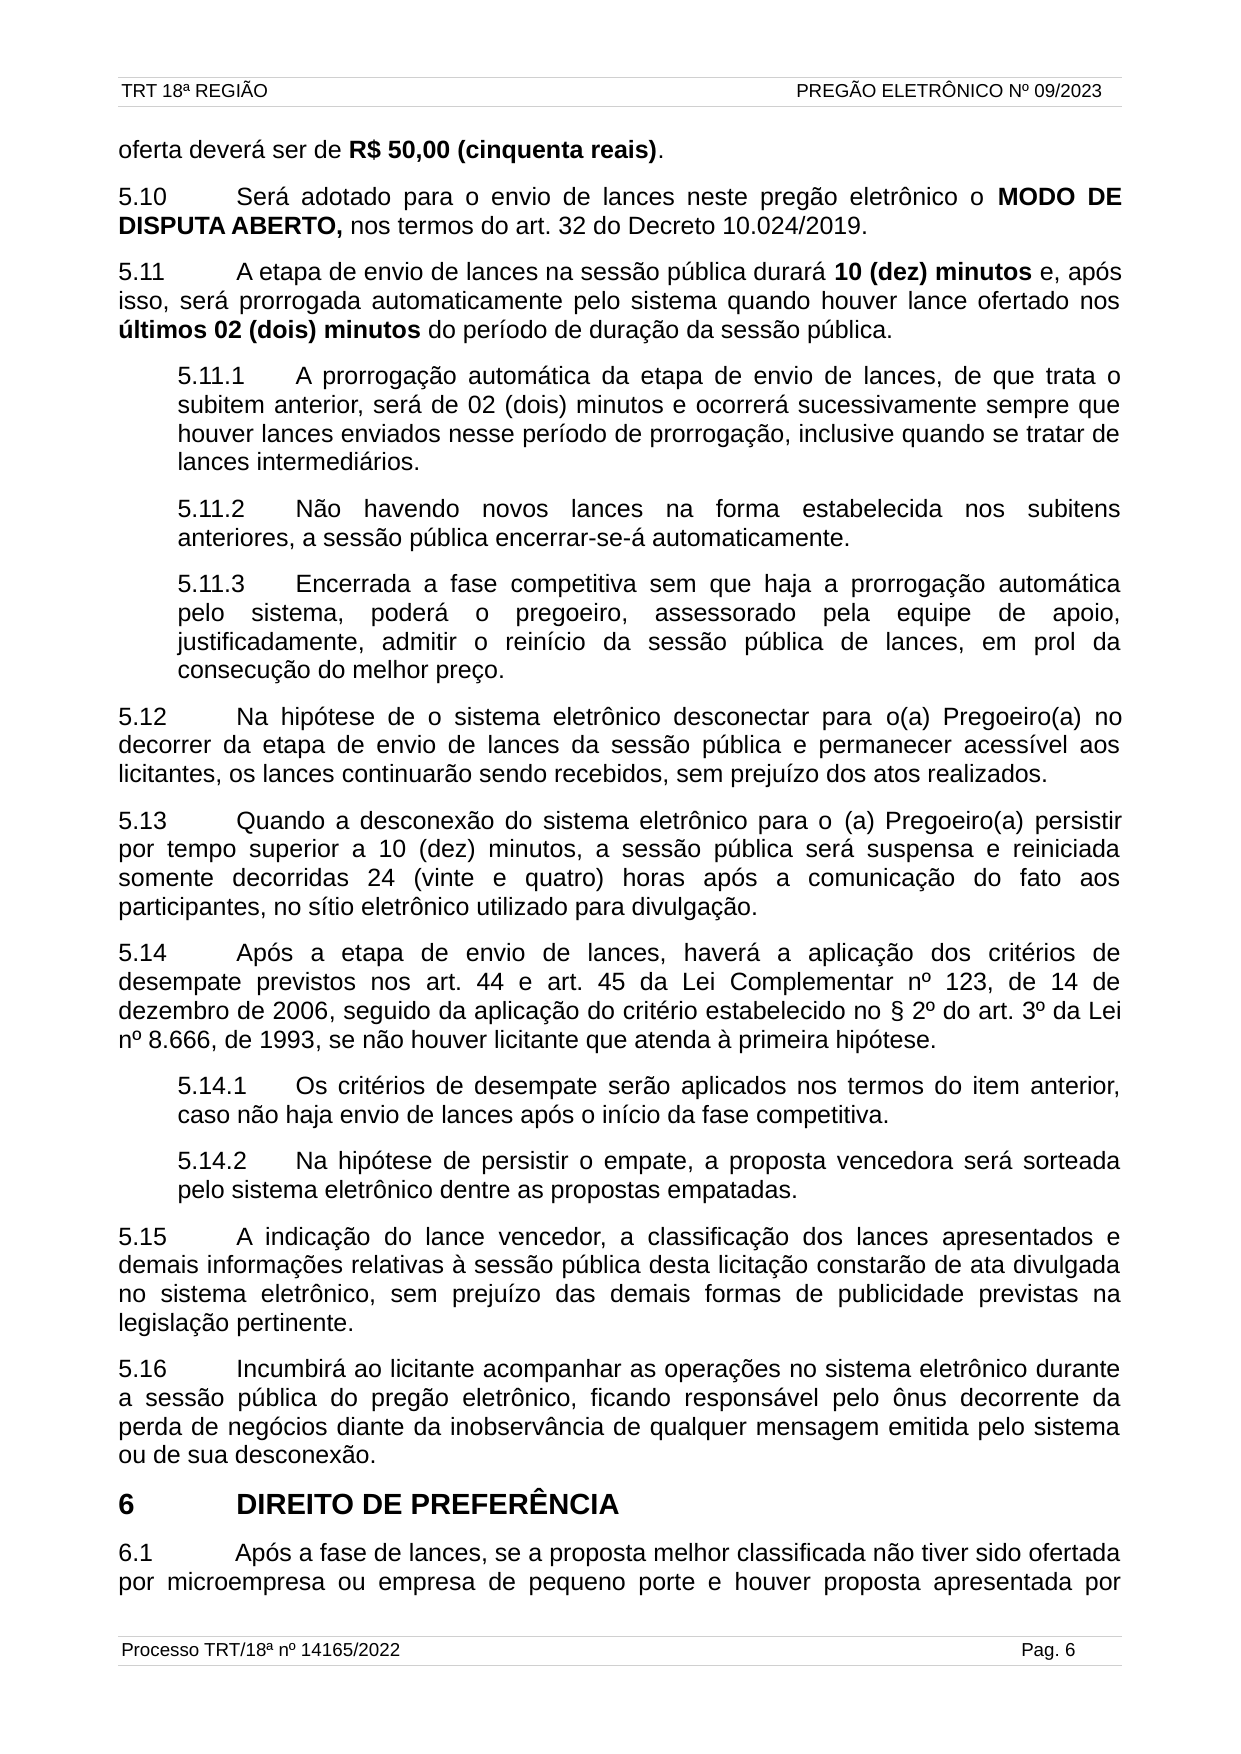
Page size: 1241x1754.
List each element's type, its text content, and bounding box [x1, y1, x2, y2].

text 5.12 Na hipótese de o sistema eletrônico desconectar para o(a) Pregoeiro(a) no decorrer da etapa de envio de lances da sessão pública e permanecer acessível aos licitantes, os lances continuarão sendo recebidos, sem prejuízo dos atos realizados. [118, 702, 1122, 788]
text 6.1 Após a fase de lances, se a proposta melhor classificada não tiver sido ofertada por microempresa ou empresa de pequeno porte e houver proposta apresentada por [118, 1538, 1122, 1596]
text 5.13 Quando a desconexão do sistema eletrônico para o (a) Pregoeiro(a) persistir por tempo superior a 10 (dez) minutos, a sessão pública será suspensa e reiniciada somente decorridas 24 (vinte e quatro) horas após a comunicação do fato aos participantes, no sítio eletrônico utilizado para divulgação. [118, 806, 1122, 921]
text 5.11.3 Encerrada a fase competitiva sem que haja a prorrogação automática pelo sistema, poderá o pregoeiro, assessorado pela equipe de apoio, justificadamente, admitir o reinício da sessão pública de lances, em prol da consecução do melhor preço. [177, 569, 1122, 684]
text 6 DIREITO DE PREFERÊNCIA [118, 1487, 1122, 1521]
text 5.14.2 Na hipótese de persistir o empate, a proposta vencedora será sorteada pelo sistema eletrônico dentre as propostas empatadas. [177, 1146, 1122, 1204]
text 5.11 A etapa de envio de lances na sessão pública durará 10 (dez) minutos e, após isso, será prorrogada automaticamente pelo sistema quando houver lance ofertado nos últimos 02 (dois) minutos do período de duração da sessão pública. [118, 257, 1122, 343]
text oferta deverá ser de R$ 50,00 (cinquenta reais). [118, 136, 1122, 164]
text 5.11.1 A prorrogação automática da etapa de envio de lances, de que trata o subitem anterior, será de 02 (dois) minutos e ocorrerá sucessivamente sempre que houver lances enviados nesse período de prorrogação, inclusive quando se tratar de lances intermediários. [177, 361, 1122, 476]
text 5.15 A indicação do lance vencedor, a classificação dos lances apresentados e demais informações relativas à sessão pública desta licitação constarão de ata divulgada no sistema eletrônico, sem prejuízo das demais formas de publicidade previstas na legislação pertinente. [118, 1222, 1122, 1337]
text 5.11.2 Não havendo novos lances na forma estabelecida nos subitens anteriores, a sessão pública encerrar-se-á automaticamente. [177, 494, 1122, 551]
text 5.14 Após a etapa de envio de lances, haverá a aplicação dos critérios de desempate previstos nos art. 44 e art. 45 da Lei Complementar nº 123, de 14 de dezembro de 2006, seguido da aplicação do critério estabelecido no § 2º do art. 3º da Lei nº 8.666, de 1993, se não houver licitante que atenda à primeira hipótese. [118, 938, 1122, 1053]
text 5.14.1 Os critérios de desempate serão aplicados nos termos do item anterior, caso não haja envio de lances após o início da fase competitiva. [177, 1071, 1122, 1129]
text 5.10 Será adotado para o envio de lances neste pregão eletrônico o MODO DE DISPUTA ABERTO, nos termos do art. 32 do Decreto 10.024/2019. [118, 182, 1122, 239]
text 5.16 Incumbirá ao licitante acompanhar as operações no sistema eletrônico durante a sessão pública do pregão eletrônico, ficando responsável pelo ônus decorrente da perda de negócios diante da inobservância de qualquer mensagem emitida pelo sistema ou de sua desconexão. [118, 1354, 1122, 1469]
